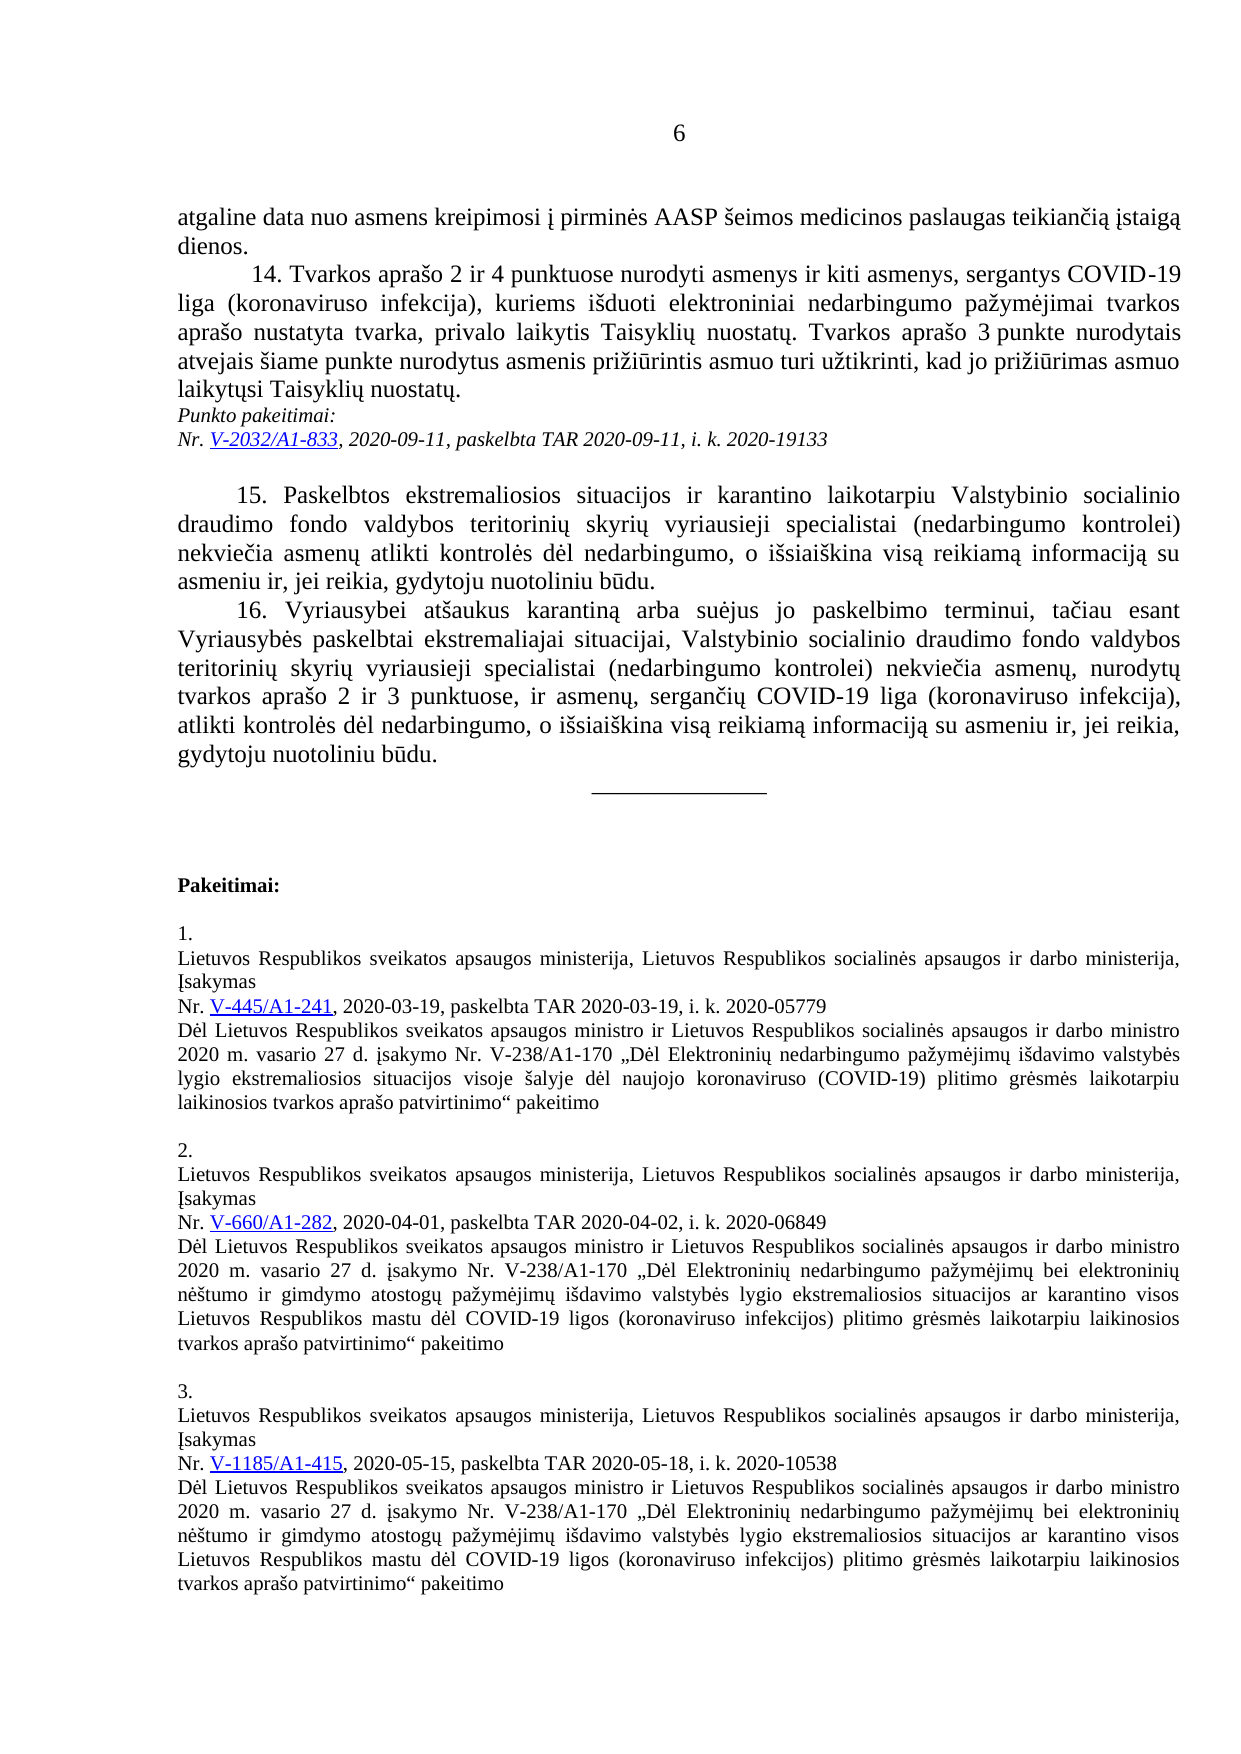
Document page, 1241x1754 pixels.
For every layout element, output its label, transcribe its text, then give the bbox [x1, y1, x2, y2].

text Pakeitimai: [177, 873, 1181, 897]
text Nr. V-660/A1-282, 2020-04-01, paskelbta TAR 2020-04-02, i. k. 2020-06849 [177, 1210, 1181, 1234]
text 16. Vyriausybei atšaukus karantiną arba suėjus jo paskelbimo terminui, tačiau esant Vyriausybės paskelbtai ekstremaliajai situacijai, Valstybinio socialinio draudimo fondo valdybos teritorinių skyrių vyriausieji specialistai (nedarbingumo kontrolei) nekviečia asmenų, nurodytų tvarkos aprašo 2 ir 3 punktuose, ir asmenų, sergančių COVID-19 liga (koronaviruso infekcija), atlikti kontrolės dėl nedarbingumo, o išsiaiškina visą reikiamą informaciją su asmeniu ir, jei reikia, gydytoju nuotoliniu būdu. [177, 595, 1181, 768]
text ______________ [177, 768, 1181, 796]
text Lietuvos Respublikos sveikatos apsaugos ministerija, Lietuvos Respublikos socialinės apsaugos ir darbo ministerija, Įsakymas [177, 1403, 1181, 1451]
text Lietuvos Respublikos sveikatos apsaugos ministerija, Lietuvos Respublikos socialinės apsaugos ir darbo ministerija, Įsakymas [177, 1162, 1181, 1210]
text 14. Tvarkos aprašo 2 ir 4 punktuose nurodyti asmenys ir kiti asmenys, sergantys COVID‑19 liga (koronaviruso infekcija), kuriems išduoti elektroniniai nedarbingumo pažymėjimai tvarkos aprašo nustatyta tvarka, privalo laikytis Taisyklių nuostatų. Tvarkos aprašo 3 punkte nurodytais atvejais šiame punkte nurodytus asmenis prižiūrintis asmuo turi užtikrinti, kad jo prižiūrimas asmuo laikytųsi Taisyklių nuostatų. [177, 259, 1181, 403]
text Dėl Lietuvos Respublikos sveikatos apsaugos ministro ir Lietuvos Respublikos socialinės apsaugos ir darbo ministro 2020 m. vasario 27 d. įsakymo Nr. V-238/A1-170 „Dėl Elektroninių nedarbingumo pažymėjimų bei elektroninių nėštumo ir gimdymo atostogų pažymėjimų išdavimo valstybės lygio ekstremaliosios situacijos ar karantino visos Lietuvos Respublikos mastu dėl COVID-19 ligos (koronaviruso infekcijos) plitimo grėsmės laikotarpiu laikinosios tvarkos aprašo patvirtinimo“ pakeitimo [177, 1234, 1181, 1354]
text 15. Paskelbtos ekstremaliosios situacijos ir karantino laikotarpiu Valstybinio socialinio draudimo fondo valdybos teritorinių skyrių vyriausieji specialistai (nedarbingumo kontrolei) nekviečia asmenų atlikti kontrolės dėl nedarbingumo, o išsiaiškina visą reikiamą informaciją su asmeniu ir, jei reikia, gydytoju nuotoliniu būdu. [177, 480, 1181, 595]
text Lietuvos Respublikos sveikatos apsaugos ministerija, Lietuvos Respublikos socialinės apsaugos ir darbo ministerija, Įsakymas [177, 945, 1181, 993]
text Punkto pakeitimai: [177, 403, 1181, 427]
text Nr. V-2032/A1-833, 2020-09-11, paskelbta TAR 2020-09-11, i. k. 2020-19133 [177, 427, 1181, 451]
text Dėl Lietuvos Respublikos sveikatos apsaugos ministro ir Lietuvos Respublikos socialinės apsaugos ir darbo ministro 2020 m. vasario 27 d. įsakymo Nr. V-238/A1-170 „Dėl Elektroninių nedarbingumo pažymėjimų bei elektroninių nėštumo ir gimdymo atostogų pažymėjimų išdavimo valstybės lygio ekstremaliosios situacijos ar karantino visos Lietuvos Respublikos mastu dėl COVID-19 ligos (koronaviruso infekcijos) plitimo grėsmės laikotarpiu laikinosios tvarkos aprašo patvirtinimo“ pakeitimo [177, 1475, 1181, 1595]
text 1. [177, 921, 1181, 945]
text Dėl Lietuvos Respublikos sveikatos apsaugos ministro ir Lietuvos Respublikos socialinės apsaugos ir darbo ministro 2020 m. vasario 27 d. įsakymo Nr. V-238/A1-170 „Dėl Elektroninių nedarbingumo pažymėjimų išdavimo valstybės lygio ekstremaliosios situacijos visoje šalyje dėl naujojo koronaviruso (COVID-19) plitimo grėsmės laikotarpiu laikinosios tvarkos aprašo patvirtinimo“ pakeitimo [177, 1018, 1181, 1114]
text 2. [177, 1138, 1181, 1162]
text atgaline data nuo asmens kreipimosi į pirminės AASP šeimos medicinos paslaugas teikiančią įstaigą dienos. [177, 202, 1181, 259]
text Nr. V-445/A1-241, 2020-03-19, paskelbta TAR 2020-03-19, i. k. 2020-05779 [177, 993, 1181, 1018]
text Nr. V-1185/A1-415, 2020-05-15, paskelbta TAR 2020-05-18, i. k. 2020-10538 [177, 1451, 1181, 1475]
text 3. [177, 1378, 1181, 1403]
